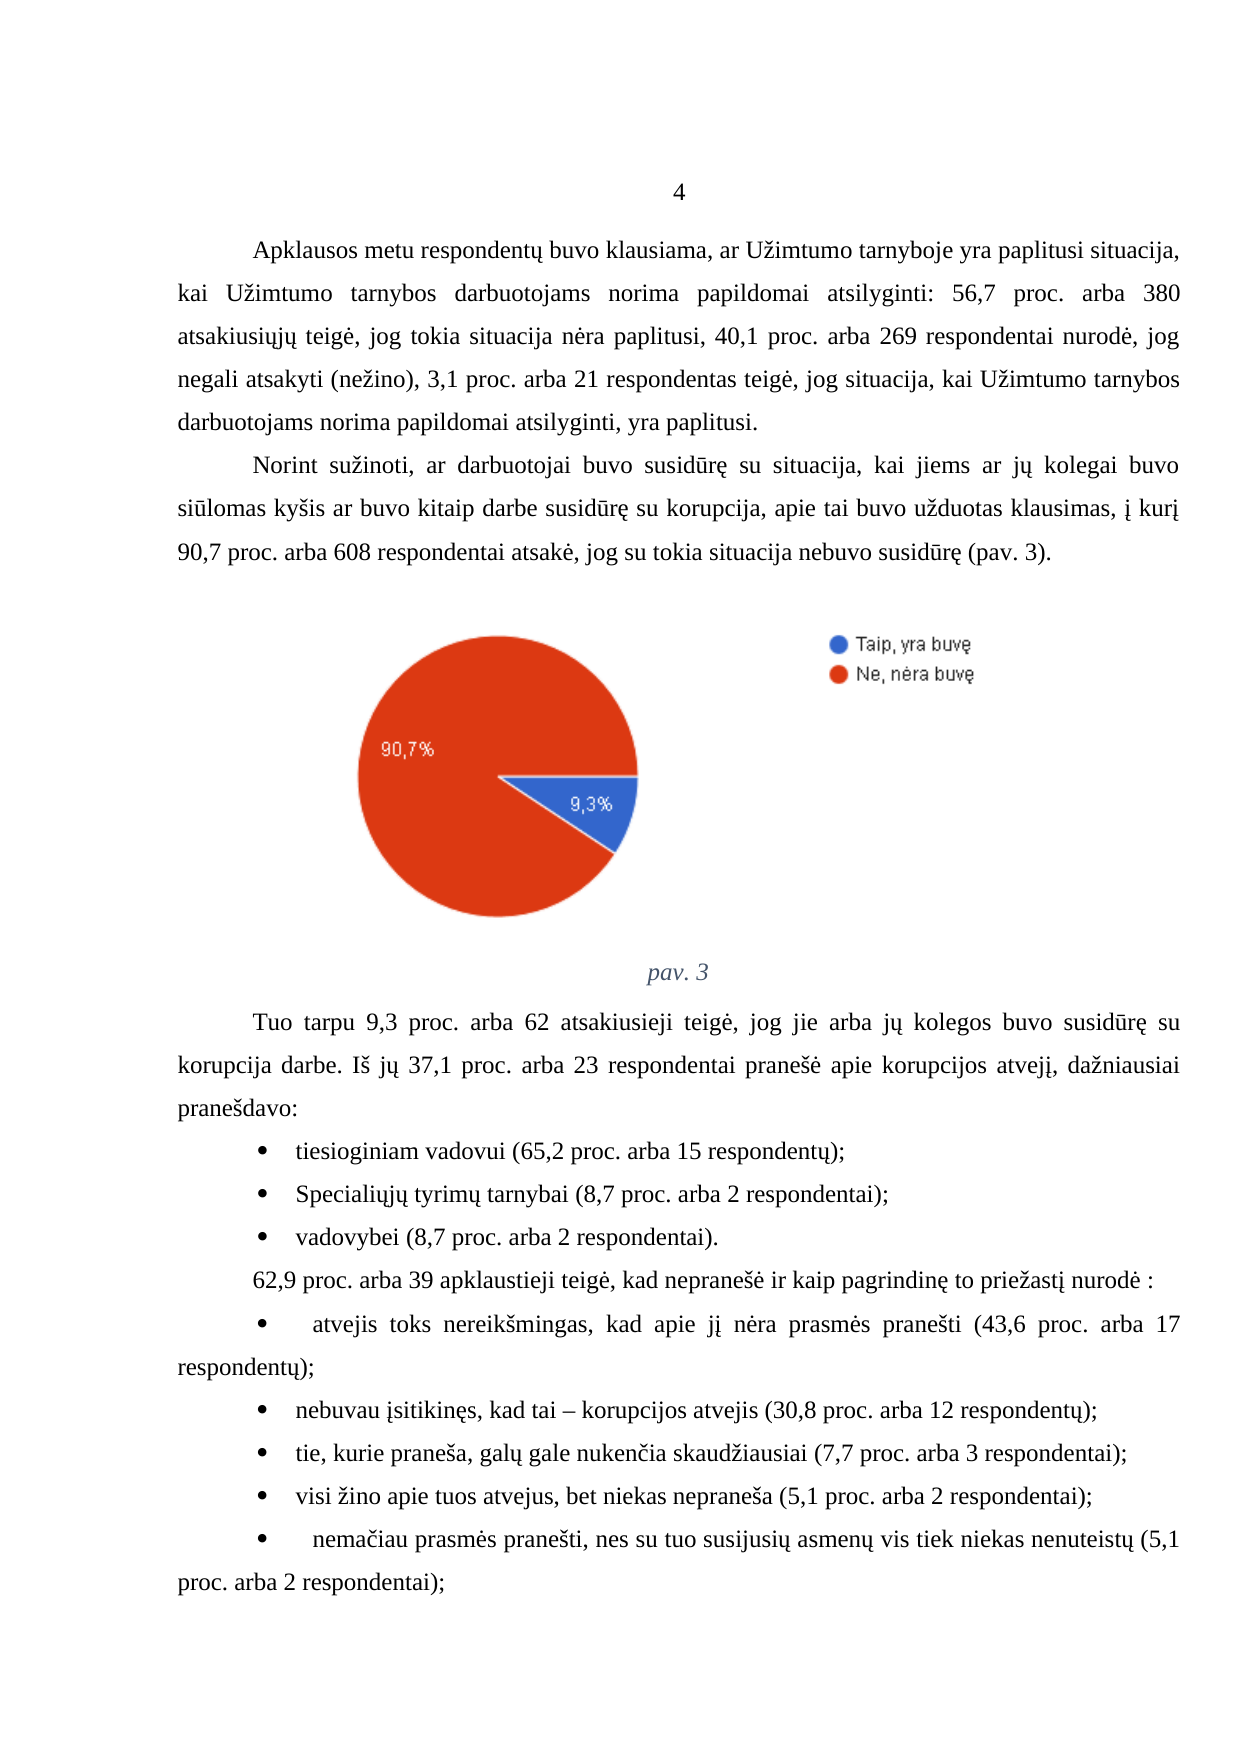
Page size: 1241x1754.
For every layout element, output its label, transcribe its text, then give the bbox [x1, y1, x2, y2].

text  tiesioginiam vadovui (65,2 proc. arba 15 respondentų); [258, 1136, 1181, 1165]
text  vadovybei (8,7 proc. arba 2 respondentai). [258, 1222, 1181, 1251]
text pav. 3 [177, 957, 1181, 985]
text  nebuvau įsitikinęs, kad tai – korupcijos atvejis (30,8 proc. arba 12 respondentų); [258, 1395, 1181, 1424]
text Norint sužinoti, ar darbuotojai buvo susidūrę su situacija, kai jiems ar jų kolegai buvo siūlomas kyšis ar buvo kitaip darbe susidūrę su korupcija, apie tai buvo užduotas klausimas, į kurį 90,7 proc. arba 608 respondentai atsakė, jog su tokia situacija nebuvo susidūrę (pav. 3). [177, 450, 1181, 565]
text Tuo tarpu 9,3 proc. arba 62 atsakiusieji teigė, jog jie arba jų kolegos buvo susidūrę su korupcija darbe. Iš jų 37,1 proc. arba 23 respondentai pranešė apie korupcijos atvejį, dažniausiai pranešdavo: [177, 1007, 1181, 1122]
text  Specialiųjų tyrimų tarnybai (8,7 proc. arba 2 respondentai); [258, 1179, 1181, 1208]
text 62,9 proc. arba 39 apklaustieji teigė, kad nepranešė ir kaip pagrindinę to priežastį nurodė : [177, 1266, 1181, 1294]
text Apklausos metu respondentų buvo klausiama, ar Užimtumo tarnyboje yra paplitusi situacija, kai Užimtumo tarnybos darbuotojams norima papildomai atsilyginti: 56,7 proc. arba 380 atsakiusiųjų teigė, jog tokia situacija nėra paplitusi, 40,1 proc. arba 269 respondentai nurodė, jog negali atsakyti (nežino), 3,1 proc. arba 21 respondentas teigė, jog situacija, kai Užimtumo tarnybos darbuotojams norima papildomai atsilyginti, yra paplitusi. [177, 235, 1181, 436]
text  nemačiau prasmės pranešti, nes su tuo susijusių asmenų vis tiek niekas nenuteistų (5,1 proc. arba 2 respondentai); [177, 1524, 1181, 1596]
text  atvejis toks nereikšmingas, kad apie jį nėra prasmės pranešti (43,6 proc. arba 17 respondentų); [177, 1309, 1181, 1381]
text  visi žino apie tuos atvejus, bet niekas nepraneša (5,1 proc. arba 2 respondentai); [258, 1481, 1181, 1510]
text  tie, kurie praneša, galų gale nukenčia skaudžiausiai (7,7 proc. arba 3 respondentai); [258, 1438, 1181, 1467]
